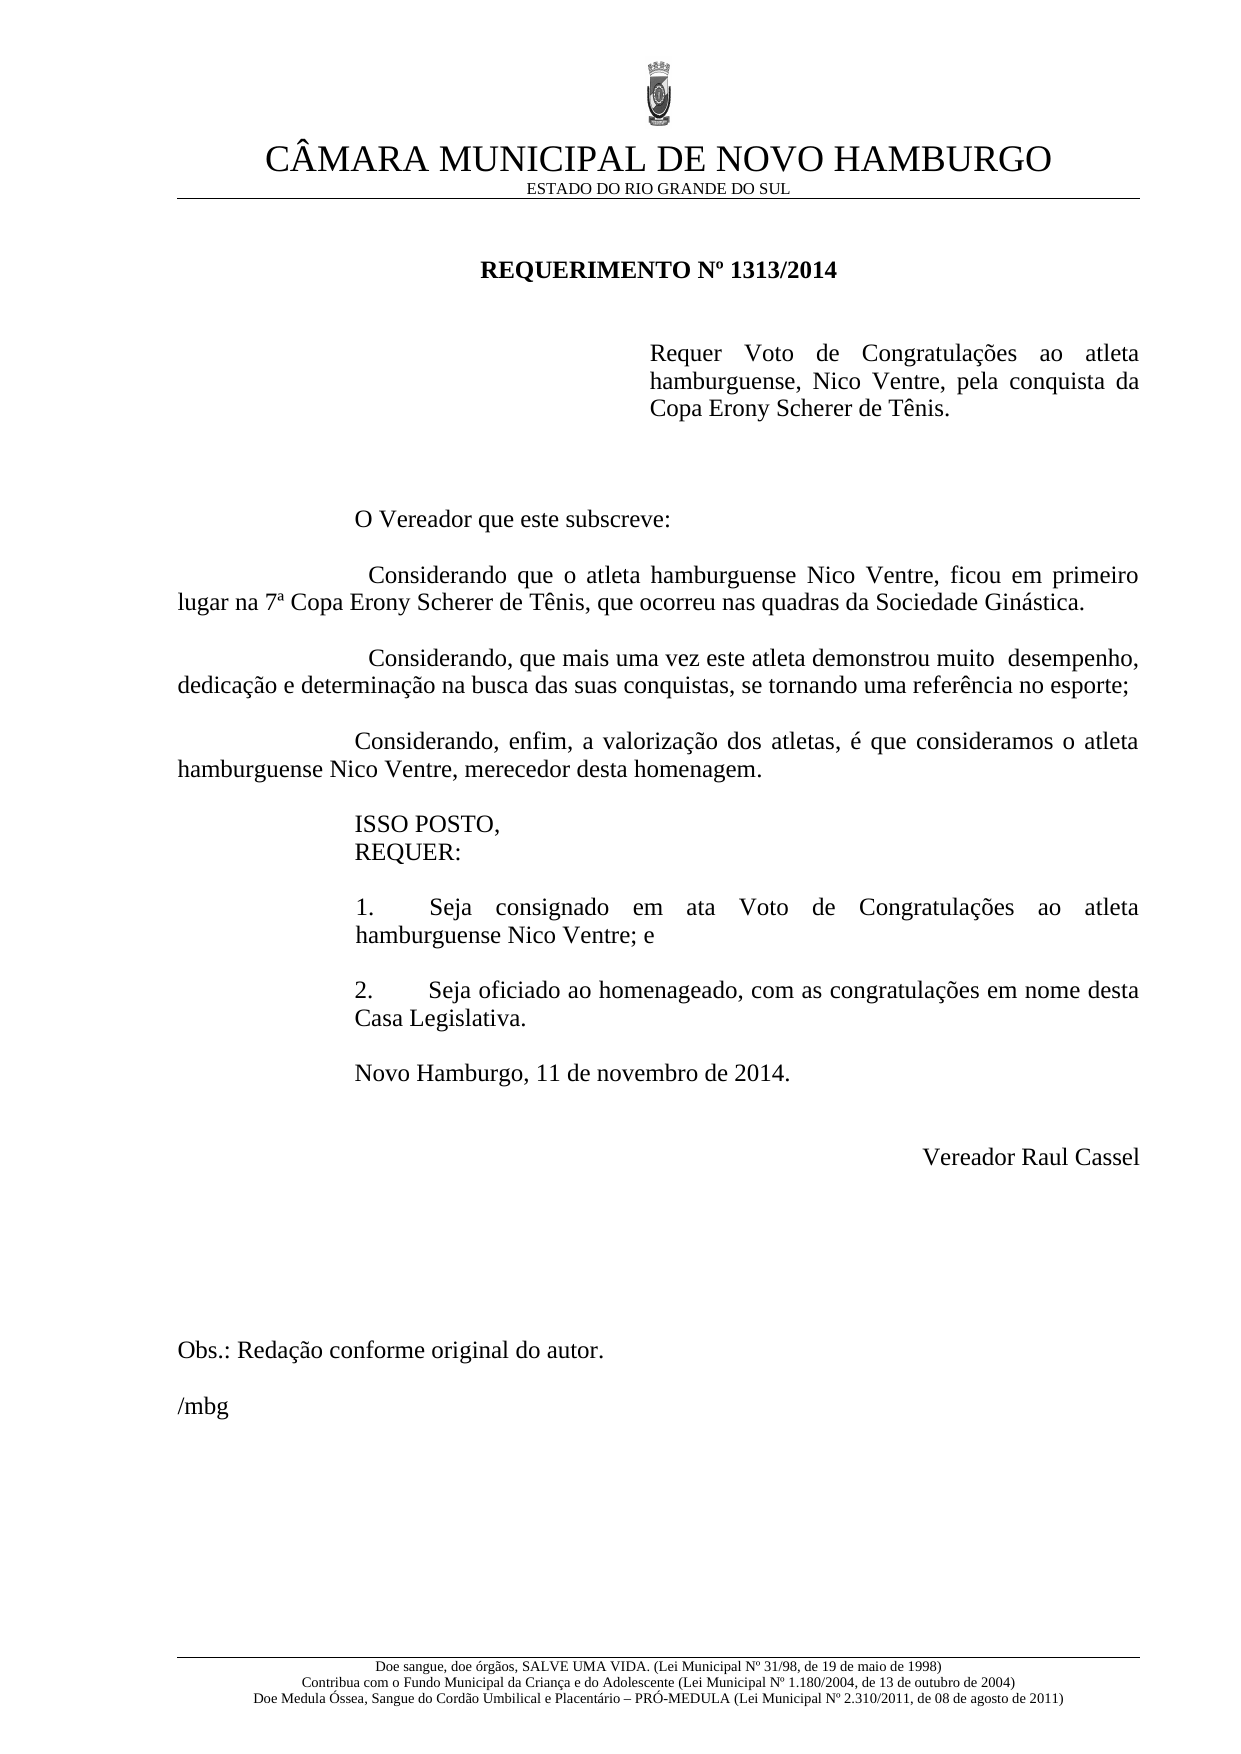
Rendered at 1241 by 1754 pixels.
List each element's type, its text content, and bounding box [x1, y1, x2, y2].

text ISSO POSTO, [177, 810, 1140, 838]
text Vereador Raul Cassel [177, 1143, 1140, 1170]
text Considerando, que mais uma vez este atleta demonstrou muito desempenho, dedicação e determinação na busca das suas conquistas, se tornando uma referência no esporte; [177, 644, 1140, 699]
text Obs.: Redação conforme original do autor. [177, 1337, 1140, 1364]
text Considerando, enfim, a valorização dos atletas, é que consideramos o atleta hamburguense Nico Ventre, merecedor desta homenagem. [177, 727, 1140, 782]
text /mbg [177, 1392, 1140, 1420]
text Novo Hamburgo, 11 de novembro de 2014. [177, 1059, 1140, 1087]
text 2. Seja oficiado ao homenageado, com as congratulações em nome desta Casa Legislativa. [354, 976, 1140, 1032]
text O Vereador que este subscreve: [177, 505, 1140, 533]
text REQUER: [177, 838, 1140, 866]
text Considerando que o atleta hamburguense Nico Ventre, ficou em primeiro lugar na 7ª Copa Erony Scherer de Tênis, que ocorreu nas quadras da Sociedade Ginástica. [177, 561, 1140, 616]
text Requer Voto de Congratulações ao atleta hamburguense, Nico Ventre, pela conquista da Copa Erony Scherer de Tênis. [649, 339, 1140, 422]
text 1. Seja consignado em ata Voto de Congratulações ao atleta hamburguense Nico Ventre; e [355, 893, 1140, 949]
text REQUERIMENTO Nº 1313/2014 [177, 256, 1140, 284]
